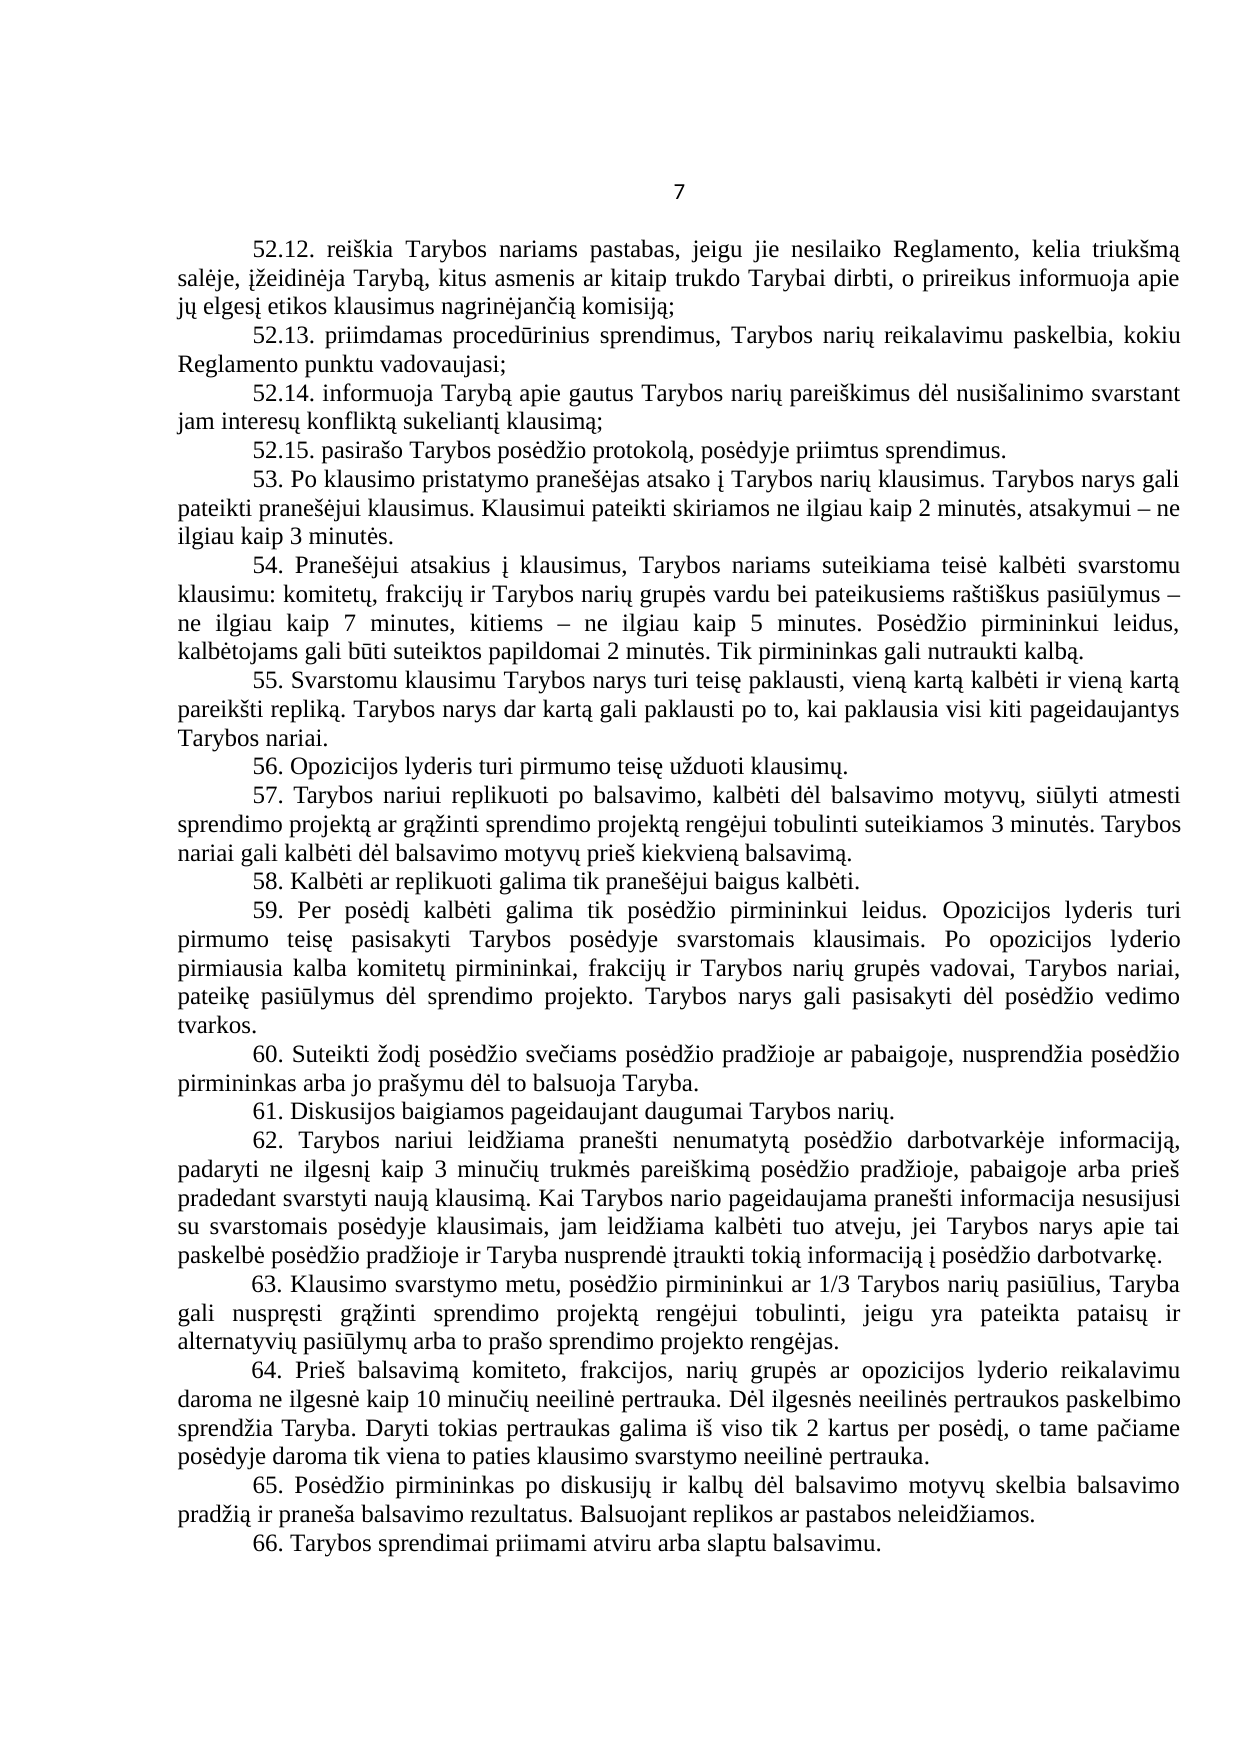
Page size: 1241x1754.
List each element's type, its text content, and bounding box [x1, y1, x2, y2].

text 59. Per posėdį kalbėti galima tik posėdžio pirmininkui leidus. Opozicijos lyderis turi pirmumo teisę pasisakyti Tarybos posėdyje svarstomais klausimais. Po opozicijos lyderio pirmiausia kalba komitetų pirmininkai, frakcijų ir Tarybos narių grupės vadovai, Tarybos nariai, pateikę pasiūlymus dėl sprendimo projekto. Tarybos narys gali pasisakyti dėl posėdžio vedimo tvarkos. [177, 895, 1181, 1039]
text 62. Tarybos nariui leidžiama pranešti nenumatytą posėdžio darbotvarkėje informaciją, padaryti ne ilgesnį kaip 3 minučių trukmės pareiškimą posėdžio pradžioje, pabaigoje arba prieš pradedant svarstyti naują klausimą. Kai Tarybos nario pageidaujama pranešti informacija nesusijusi su svarstomais posėdyje klausimais, jam leidžiama kalbėti tuo atveju, jei Tarybos narys apie tai paskelbė posėdžio pradžioje ir Taryba nusprendė įtraukti tokią informaciją į posėdžio darbotvarkę. [177, 1125, 1181, 1269]
text 52.14. informuoja Tarybą apie gautus Tarybos narių pareiškimus dėl nusišalinimo svarstant jam interesų konfliktą sukeliantį klausimą; [177, 378, 1181, 435]
text 52.15. pasirašo Tarybos posėdžio protokolą, posėdyje priimtus sprendimus. [177, 435, 1181, 464]
text 54. Pranešėjui atsakius į klausimus, Tarybos nariams suteikiama teisė kalbėti svarstomu klausimu: komitetų, frakcijų ir Tarybos narių grupės vardu bei pateikusiems raštiškus pasiūlymus – ne ilgiau kaip 7 minutes, kitiems – ne ilgiau kaip 5 minutes. Posėdžio pirmininkui leidus, kalbėtojams gali būti suteiktos papildomai 2 minutės. Tik pirmininkas gali nutraukti kalbą. [177, 550, 1181, 665]
text 56. Opozicijos lyderis turi pirmumo teisę užduoti klausimų. [177, 751, 1181, 780]
text 52.12. reiškia Tarybos nariams pastabas, jeigu jie nesilaiko Reglamento, kelia triukšmą salėje, įžeidinėja Tarybą, kitus asmenis ar kitaip trukdo Tarybai dirbti, o prireikus informuoja apie jų elgesį etikos klausimus nagrinėjančią komisiją; [177, 234, 1181, 320]
text 63. Klausimo svarstymo metu, posėdžio pirmininkui ar 1/3 Tarybos narių pasiūlius, Taryba gali nuspręsti grąžinti sprendimo projektą rengėjui tobulinti, jeigu yra pateikta pataisų ir alternatyvių pasiūlymų arba to prašo sprendimo projekto rengėjas. [177, 1269, 1181, 1355]
text 55. Svarstomu klausimu Tarybos narys turi teisę paklausti, vieną kartą kalbėti ir vieną kartą pareikšti repliką. Tarybos narys dar kartą gali paklausti po to, kai paklausia visi kiti pageidaujantys Tarybos nariai. [177, 665, 1181, 751]
text 65. Posėdžio pirmininkas po diskusijų ir kalbų dėl balsavimo motyvų skelbia balsavimo pradžią ir praneša balsavimo rezultatus. Balsuojant replikos ar pastabos neleidžiamos. [177, 1470, 1181, 1528]
text 64. Prieš balsavimą komiteto, frakcijos, narių grupės ar opozicijos lyderio reikalavimu daroma ne ilgesnė kaip 10 minučių neeilinė pertrauka. Dėl ilgesnės neeilinės pertraukos paskelbimo sprendžia Taryba. Daryti tokias pertraukas galima iš viso tik 2 kartus per posėdį, o tame pačiame posėdyje daroma tik viena to paties klausimo svarstymo neeilinė pertrauka. [177, 1355, 1181, 1470]
text 57. Tarybos nariui replikuoti po balsavimo, kalbėti dėl balsavimo motyvų, siūlyti atmesti sprendimo projektą ar grąžinti sprendimo projektą rengėjui tobulinti suteikiamos 3 minutės. Tarybos nariai gali kalbėti dėl balsavimo motyvų prieš kiekvieną balsavimą. [177, 780, 1181, 866]
text 53. Po klausimo pristatymo pranešėjas atsako į Tarybos narių klausimus. Tarybos narys gali pateikti pranešėjui klausimus. Klausimui pateikti skiriamos ne ilgiau kaip 2 minutės, atsakymui – ne ilgiau kaip 3 minutės. [177, 464, 1181, 550]
text 60. Suteikti žodį posėdžio svečiams posėdžio pradžioje ar pabaigoje, nusprendžia posėdžio pirmininkas arba jo prašymu dėl to balsuoja Taryba. [177, 1039, 1181, 1096]
text 52.13. priimdamas procedūrinius sprendimus, Tarybos narių reikalavimu paskelbia, kokiu Reglamento punktu vadovaujasi; [177, 320, 1181, 378]
text 58. Kalbėti ar replikuoti galima tik pranešėjui baigus kalbėti. [177, 866, 1181, 895]
text 61. Diskusijos baigiamos pageidaujant daugumai Tarybos narių. [177, 1096, 1181, 1125]
text 66. Tarybos sprendimai priimami atviru arba slaptu balsavimu. [177, 1528, 1181, 1556]
